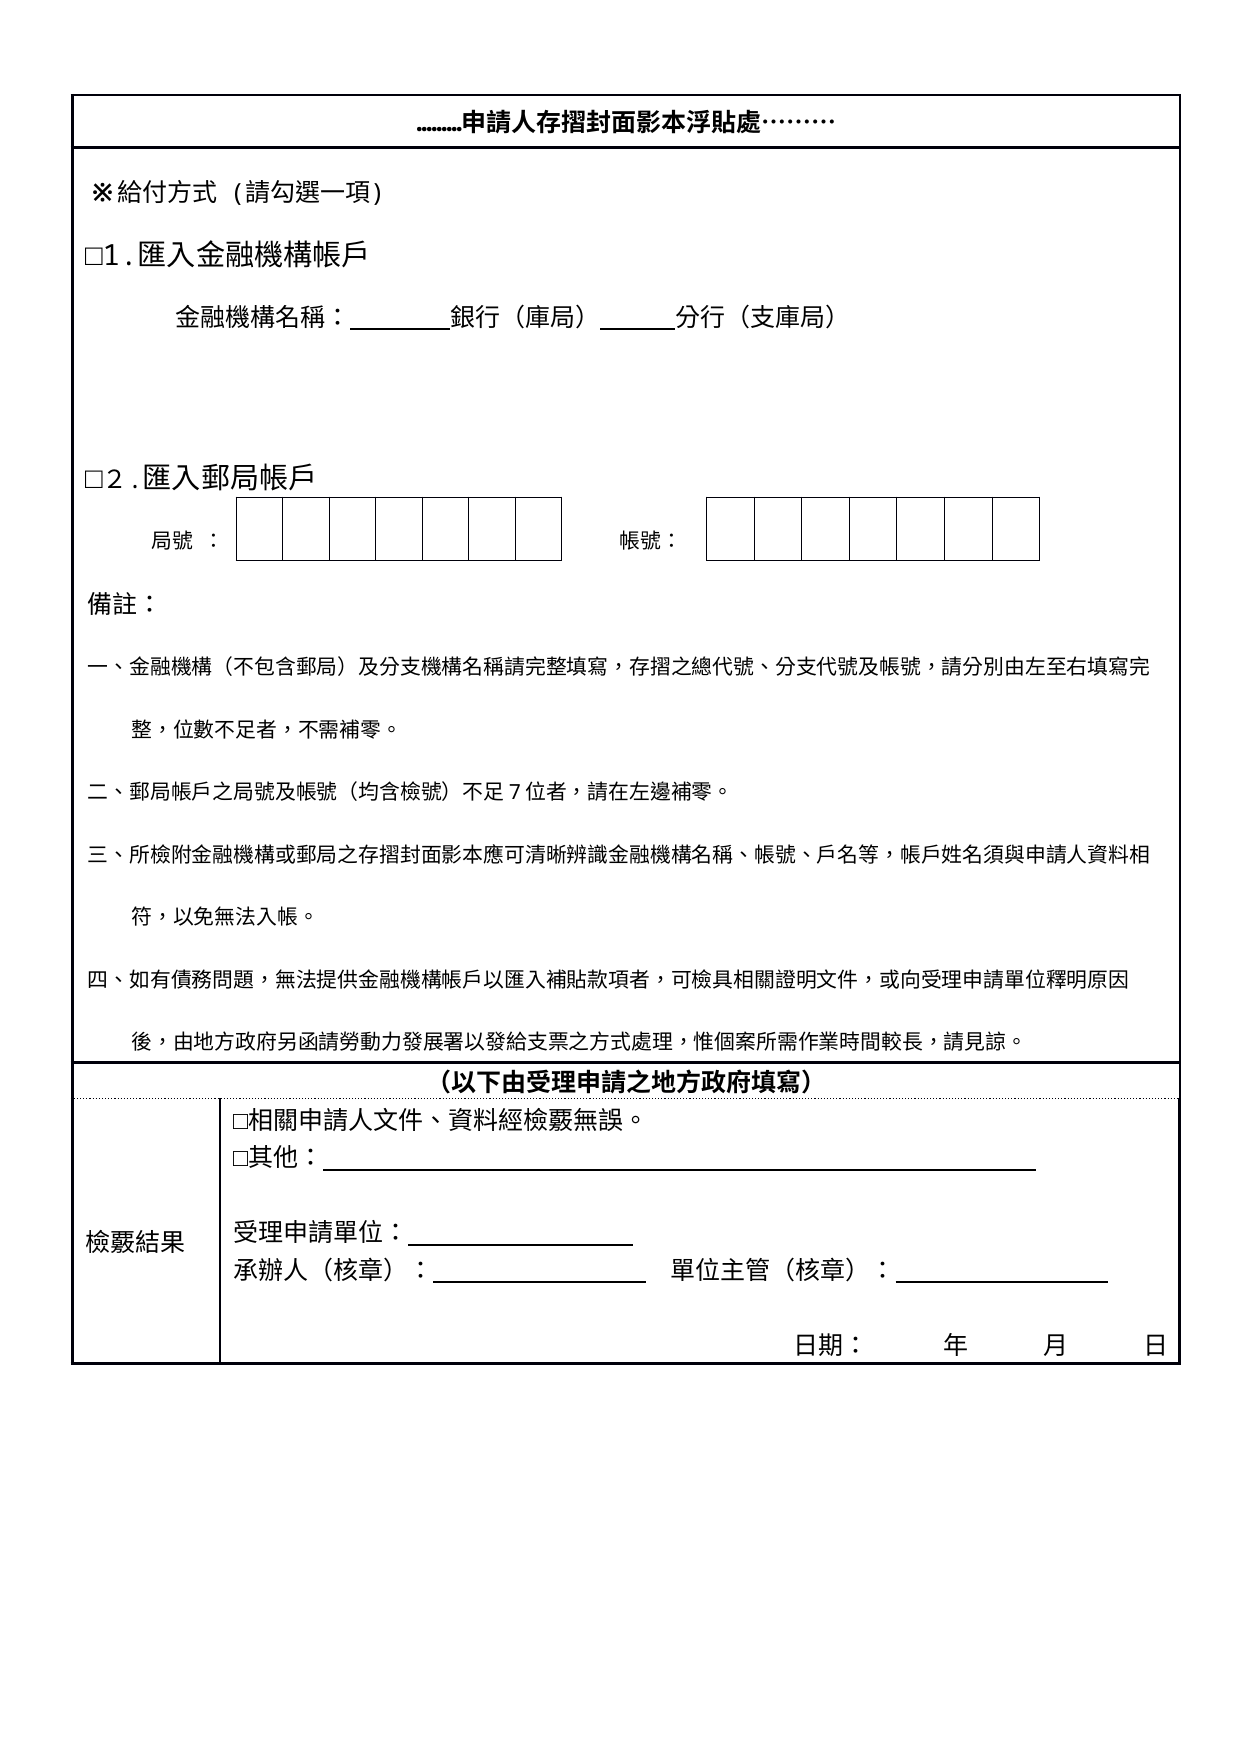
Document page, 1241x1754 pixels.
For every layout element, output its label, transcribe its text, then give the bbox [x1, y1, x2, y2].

table_header [562, 497, 608, 560]
table_header [237, 498, 282, 560]
table_header 帳號： [608, 497, 706, 560]
table_header [850, 498, 896, 560]
table_header [376, 498, 422, 560]
table_header [516, 498, 561, 560]
table_cell 檢覈結果 [74, 1098, 219, 1362]
table_header [469, 498, 515, 560]
table_header [945, 498, 992, 560]
table_header [707, 498, 754, 560]
table_header [993, 498, 1039, 560]
table_header [423, 498, 468, 560]
table_header [897, 498, 944, 560]
table_cell □相關申請人文件、資料經檢覈無誤。 □其他： 受理申請單位： 承辦人（核章）： 單位主管（核章）： 日期： 年 月 日 [221, 1098, 1178, 1362]
table_header [755, 498, 801, 560]
table_header 局號 ： [140, 497, 236, 560]
table_header [330, 498, 375, 560]
table_cell ※給付方式 (請勾選一項) □1.匯入金融機構帳戶 金融機構名稱： 銀行（庫局） 分行（支庫局） □２.匯入郵局帳戶 備註： 一、金融機構（不包含郵局）及分支機構名稱請完整填寫，存摺之總代號、分支代號及帳號，請分別由左至右填寫完整，位數不足者，不需補零。 二、郵局帳戶之局號及帳號（均含檢號）不足7位者，請在左邊補零。 三、所檢附金融機構或郵局之存摺封面影本應可清晰辨識金融機構名稱、帳號、戶名等，帳戶姓名須與申請人資料相符，以免無法入帳。 四、如有債務問題，無法提供金融機構帳戶以匯入補貼款項者，可檢具相關證明文件，或向受理申請單位釋明原因後，由地方政府另函請勞動力發展署以發給支票之方式處理，惟個案所需作業時間較長，請見諒。 [74, 149, 1179, 1061]
table_cell ………申請人存摺封面影本浮貼處……… [74, 96, 1179, 146]
table_cell （以下由受理申請之地方政府填寫） [74, 1064, 1179, 1098]
table_header [283, 498, 329, 560]
table_header [802, 498, 849, 560]
